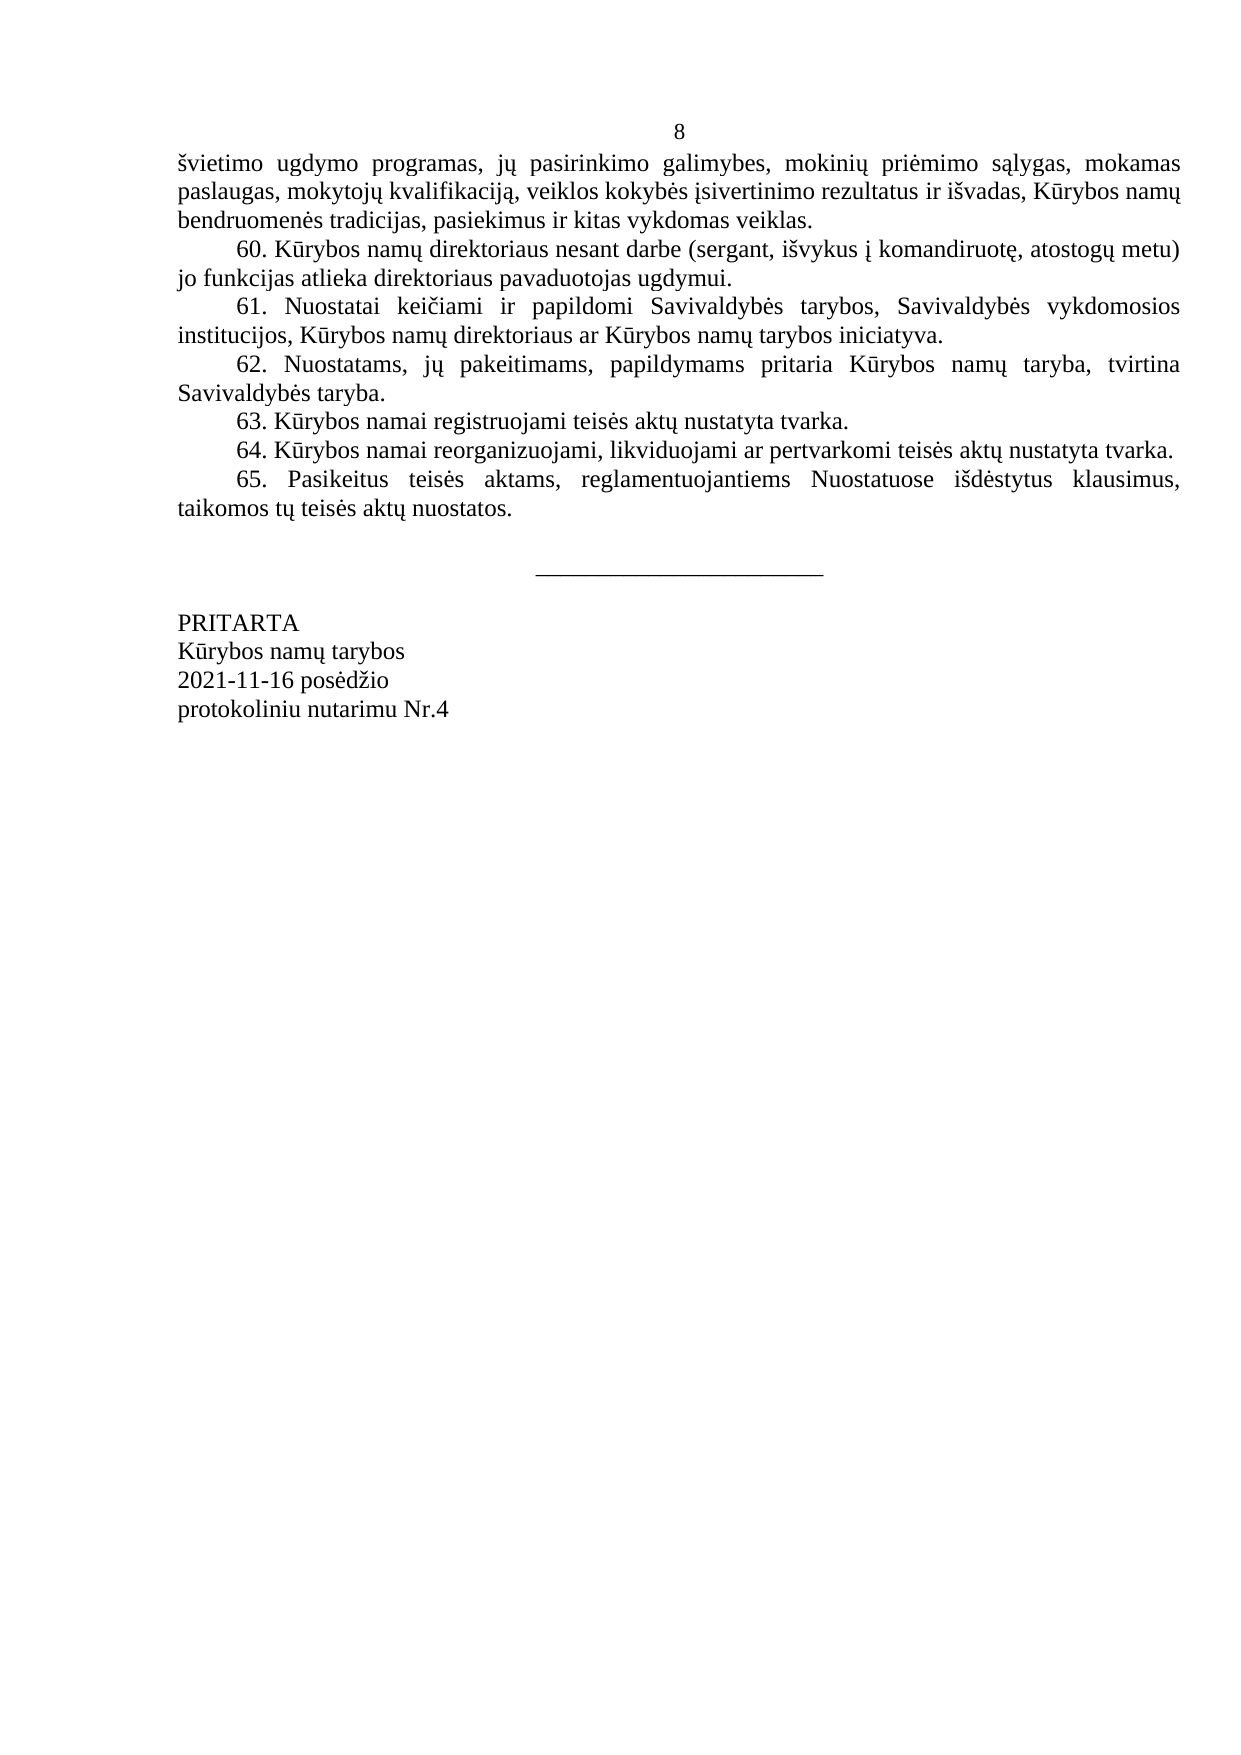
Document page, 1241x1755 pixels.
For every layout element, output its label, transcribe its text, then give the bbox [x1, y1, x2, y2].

text 61. Nuostatai keičiami ir papildomi Savivaldybės tarybos, Savivaldybės vykdomosios institucijos, Kūrybos namų direktoriaus ar Kūrybos namų tarybos iniciatyva. [177, 291, 1181, 349]
text _______________________ [177, 550, 1181, 579]
text švietimo ugdymo programas, jų pasirinkimo galimybes, mokinių priėmimo sąlygas, mokamas paslaugas, mokytojų kvalifikaciją, veiklos kokybės įsivertinimo rezultatus ir išvadas, Kūrybos namų bendruomenės tradicijas, pasiekimus ir kitas vykdomas veiklas. [177, 148, 1181, 234]
text 62. Nuostatams, jų pakeitimams, papildymams pritaria Kūrybos namų taryba, tvirtina Savivaldybės taryba. [177, 349, 1181, 406]
text Kūrybos namų tarybos [177, 636, 1181, 665]
text PRITARTA [177, 608, 1181, 636]
text 2021-11-16 posėdžio [177, 665, 1181, 694]
text protokoliniu nutarimu Nr.4 [177, 694, 1181, 723]
text 60. Kūrybos namų direktoriaus nesant darbe (sergant, išvykus į komandiruotę, atostogų metu) jo funkcijas atlieka direktoriaus pavaduotojas ugdymui. [177, 234, 1181, 291]
text 63. Kūrybos namai registruojami teisės aktų nustatyta tvarka. [177, 406, 1181, 435]
text 65. Pasikeitus teisės aktams, reglamentuojantiems Nuostatuose išdėstytus klausimus, taikomos tų teisės aktų nuostatos. [177, 464, 1181, 521]
text 64. Kūrybos namai reorganizuojami, likviduojami ar pertvarkomi teisės aktų nustatyta tvarka. [177, 435, 1181, 464]
